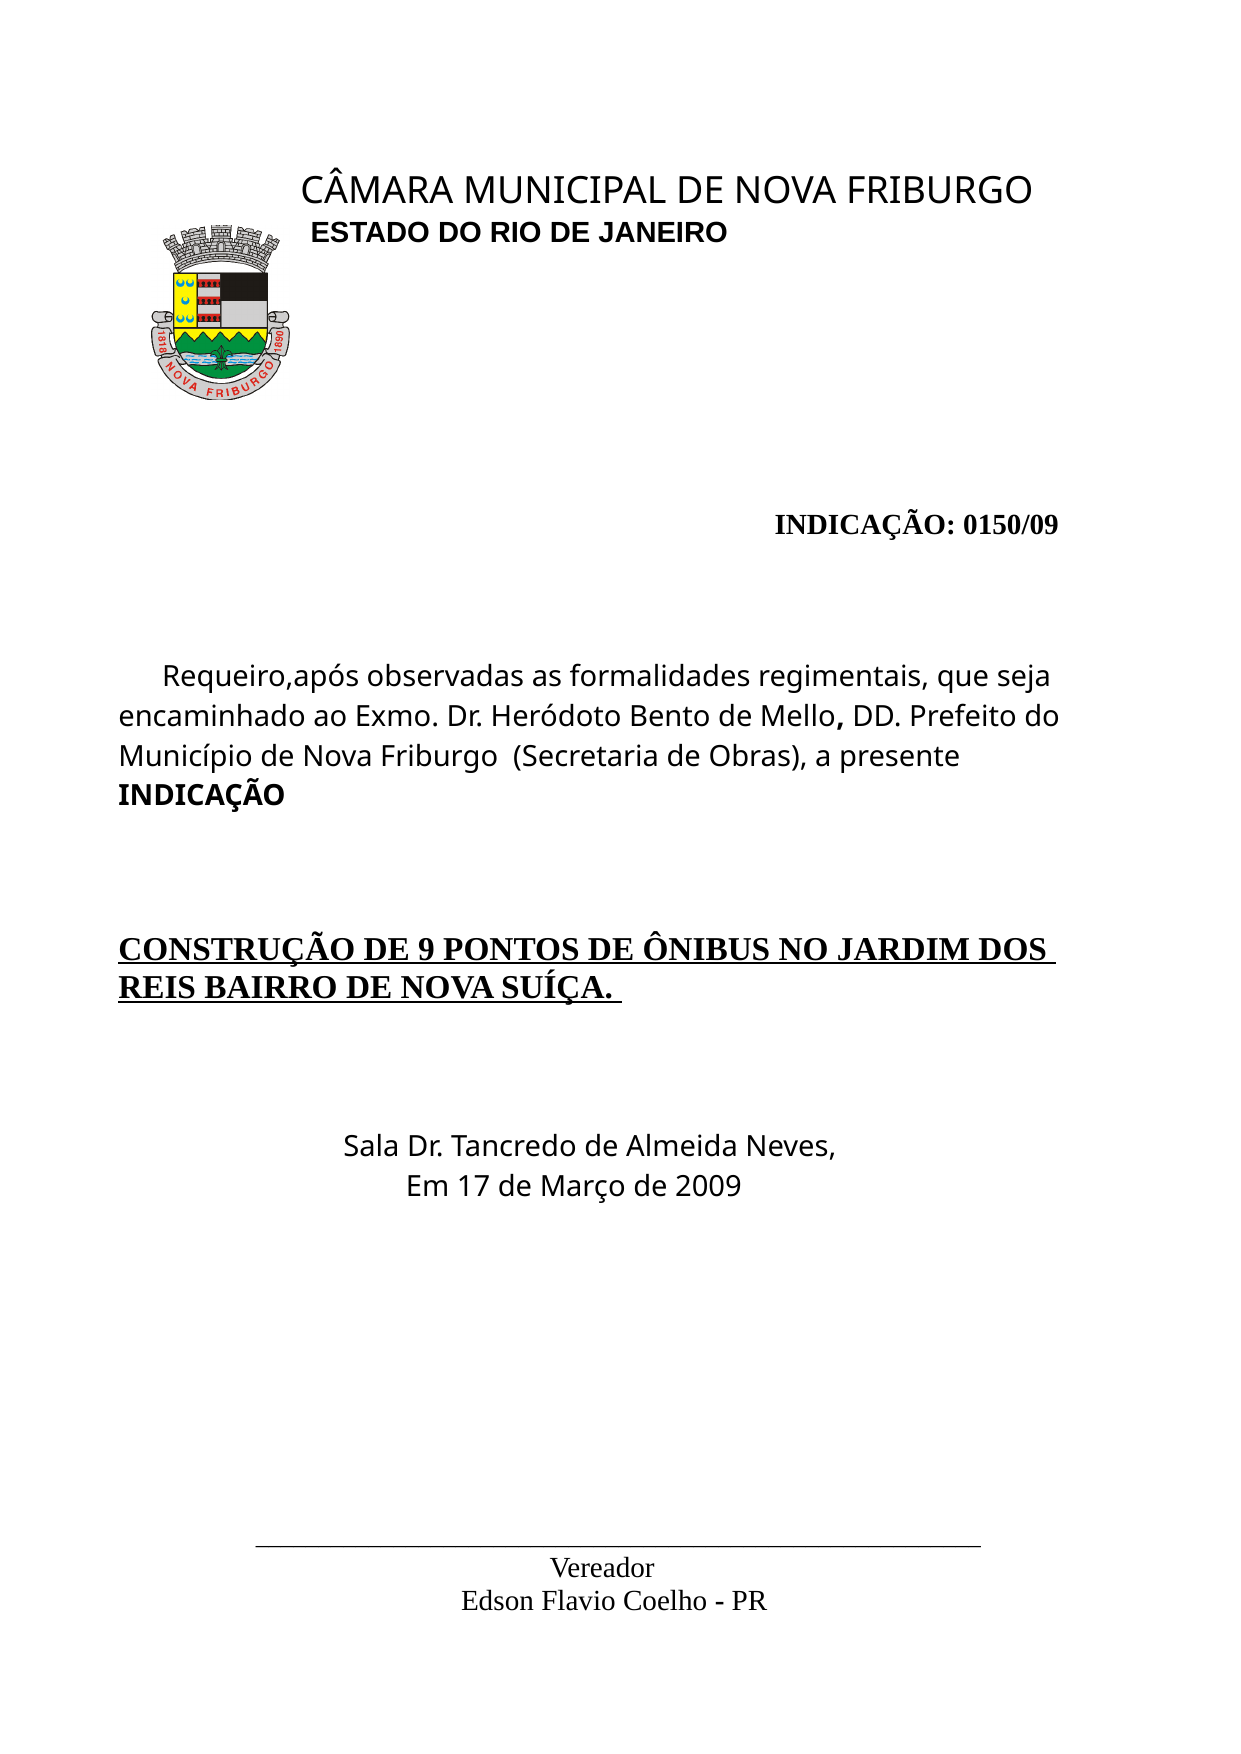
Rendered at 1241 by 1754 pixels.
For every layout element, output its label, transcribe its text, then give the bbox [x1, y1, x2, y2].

text Requeiro,após observadas as formalidades regimentais, que seja encaminhado ao Exmo. Dr. Heródoto Bento de Mello, DD. Prefeito do Município de Nova Friburgo (Secretaria de Obras), a presente INDICAÇÃO [118, 655, 1122, 814]
text Edson Flavio Coelho - PR [118, 1583, 1122, 1617]
text CONSTRUÇÃO DE 9 PONTOS DE ÔNIBUS NO JARDIM DOS REIS BAIRRO DE NOVA SUÍÇA. [118, 929, 1122, 1006]
text __________________________________________________________ [118, 1521, 1122, 1550]
text INDICAÇÃO: 0150/09 [118, 507, 1122, 540]
text CÂMARA MUNICIPAL DE NOVA FRIBURGO [118, 163, 1122, 214]
text Sala Dr. Tancredo de Almeida Neves, [118, 1126, 1122, 1165]
text ESTADO DO RIO DE JANEIRO [121, 214, 1122, 400]
text Em 17 de Março de 2009 [118, 1165, 1122, 1205]
text Vereador [118, 1550, 1122, 1583]
